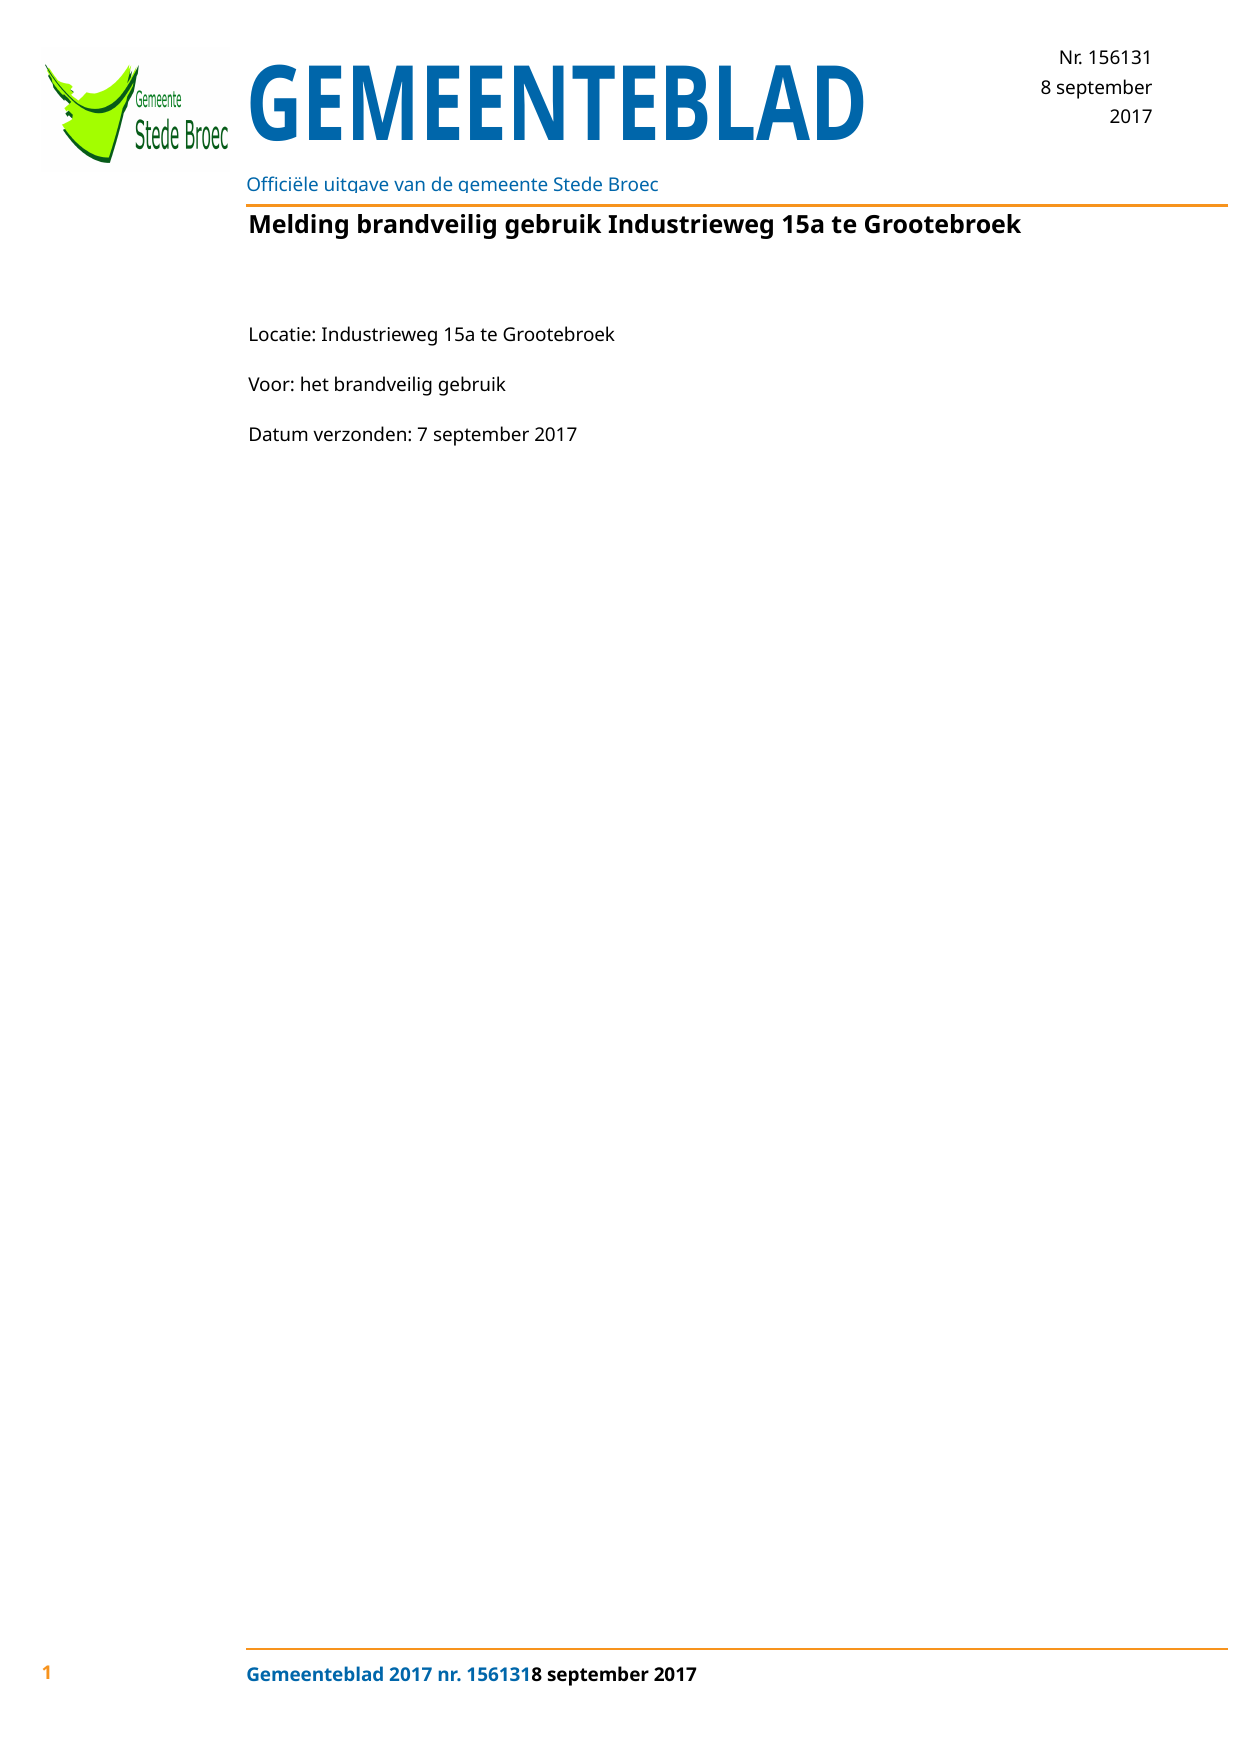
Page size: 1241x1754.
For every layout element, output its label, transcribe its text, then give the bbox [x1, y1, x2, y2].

text Melding brandveilig gebruik Industrieweg 15a te Grootebroek [248, 207, 1152, 241]
text Datum verzonden: 7 september 2017 [248, 422, 1152, 447]
picture [41, 47, 231, 172]
text Voor: het brandveilig gebruik [248, 371, 1152, 397]
text Locatie: Industrieweg 15a te Grootebroek [248, 321, 1152, 346]
